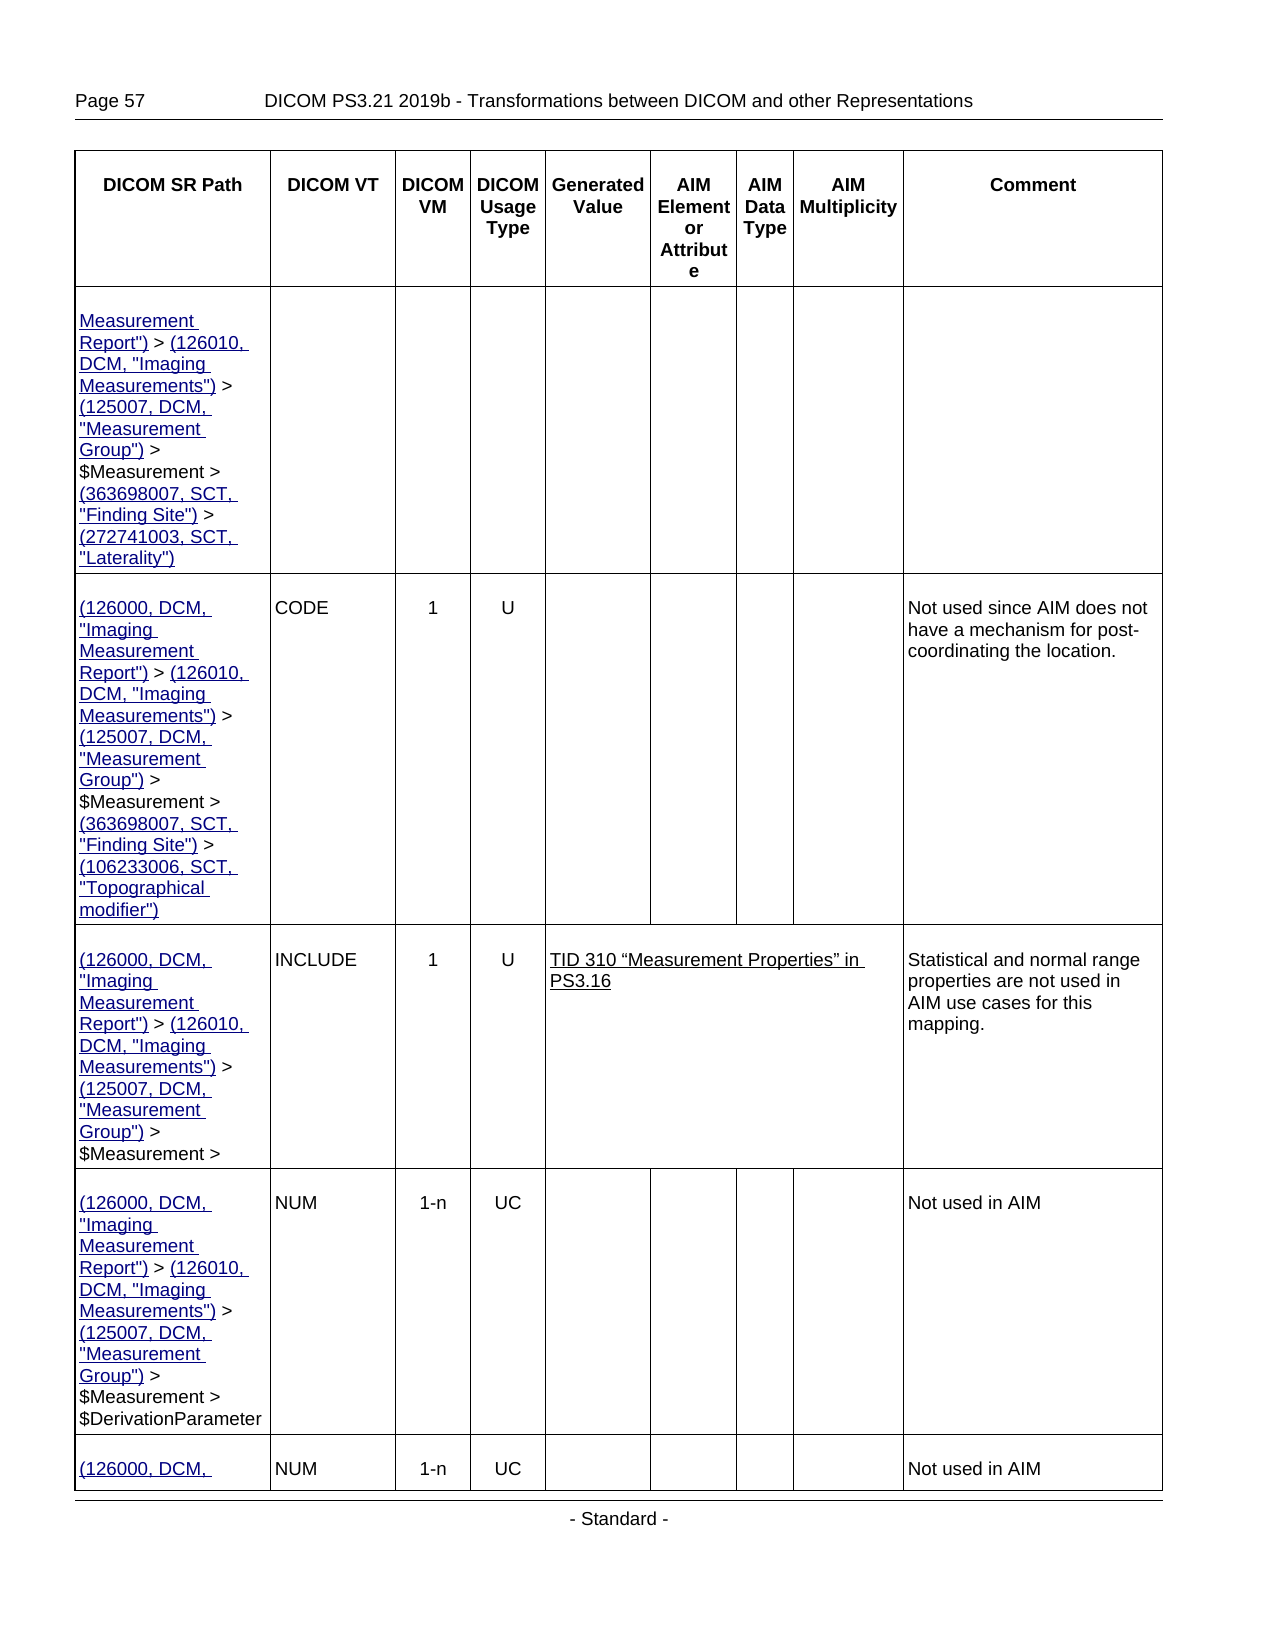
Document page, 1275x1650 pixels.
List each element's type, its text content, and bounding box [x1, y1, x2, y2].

table_cell [651, 574, 736, 924]
table_header DICOM VM [396, 151, 470, 286]
table_cell 1 [396, 925, 470, 1168]
table_cell (126000, DCM, "Imaging Measurement Report") > (126010, DCM, "Imaging Measurements") > (125007, DCM, "Measurement Group") > $Measurement > $DerivationParameter [76, 1169, 270, 1433]
table_cell [546, 287, 650, 573]
table_cell U [471, 574, 545, 924]
table_cell Not used in AIM [904, 1169, 1162, 1433]
table_cell [737, 574, 793, 924]
table_cell UC [471, 1169, 545, 1433]
table_header AIM Data Type [737, 151, 793, 286]
table_cell 1-n [396, 1435, 470, 1490]
table_cell [737, 1435, 793, 1490]
table_cell [794, 1435, 903, 1490]
table_cell Statistical and normal range properties are not used in AIM use cases for this mapping. [904, 925, 1162, 1168]
table_cell NUM [271, 1435, 395, 1490]
table_cell [546, 1169, 650, 1433]
table_cell Measurement Report") > (126010, DCM, "Imaging Measurements") > (125007, DCM, "Measurement Group") > $Measurement > (363698007, SCT, "Finding Site") > (272741003, SCT, "Laterality") [76, 287, 270, 573]
table_cell [651, 1169, 736, 1433]
table_cell U [471, 925, 545, 1168]
table_header AIM Element or Attribute [651, 151, 736, 286]
table_cell [737, 287, 793, 573]
table_header AIM Multiplicity [794, 151, 903, 286]
table_cell (126000, DCM, "Imaging Measurement Report") > (126010, DCM, "Imaging Measurements") > (125007, DCM, "Measurement Group") > $Measurement > [76, 925, 270, 1168]
table_cell [651, 1435, 736, 1490]
table_header Comment [904, 151, 1162, 286]
table_cell [651, 287, 736, 573]
table_header DICOM Usage Type [471, 151, 545, 286]
table_header DICOM VT [271, 151, 395, 286]
table_cell [794, 574, 903, 924]
table_cell Not used in AIM [904, 1435, 1162, 1490]
table_cell [794, 1169, 903, 1433]
table_cell CODE [271, 574, 395, 924]
table_cell [471, 287, 545, 573]
table_cell [396, 287, 470, 573]
table_cell [546, 1435, 650, 1490]
table_header DICOM SR Path [76, 151, 270, 286]
table_cell INCLUDE [271, 925, 395, 1168]
table_cell [904, 287, 1162, 573]
table_cell NUM [271, 1169, 395, 1433]
table_cell Not used since AIM does not have a mechanism for post-coordinating the location. [904, 574, 1162, 924]
table_cell [737, 1169, 793, 1433]
table_cell [546, 574, 650, 924]
table_cell TID 310 “Measurement Properties” in PS3.16 [546, 925, 903, 1168]
table_cell (126000, DCM, [76, 1435, 270, 1490]
table_cell UC [471, 1435, 545, 1490]
table_header Generated Value [546, 151, 650, 286]
table_cell [794, 287, 903, 573]
table_cell 1-n [396, 1169, 470, 1433]
table_cell [271, 287, 395, 573]
table_cell (126000, DCM, "Imaging Measurement Report") > (126010, DCM, "Imaging Measurements") > (125007, DCM, "Measurement Group") > $Measurement > (363698007, SCT, "Finding Site") > (106233006, SCT, "Topographical modifier") [76, 574, 270, 924]
table_cell 1 [396, 574, 470, 924]
